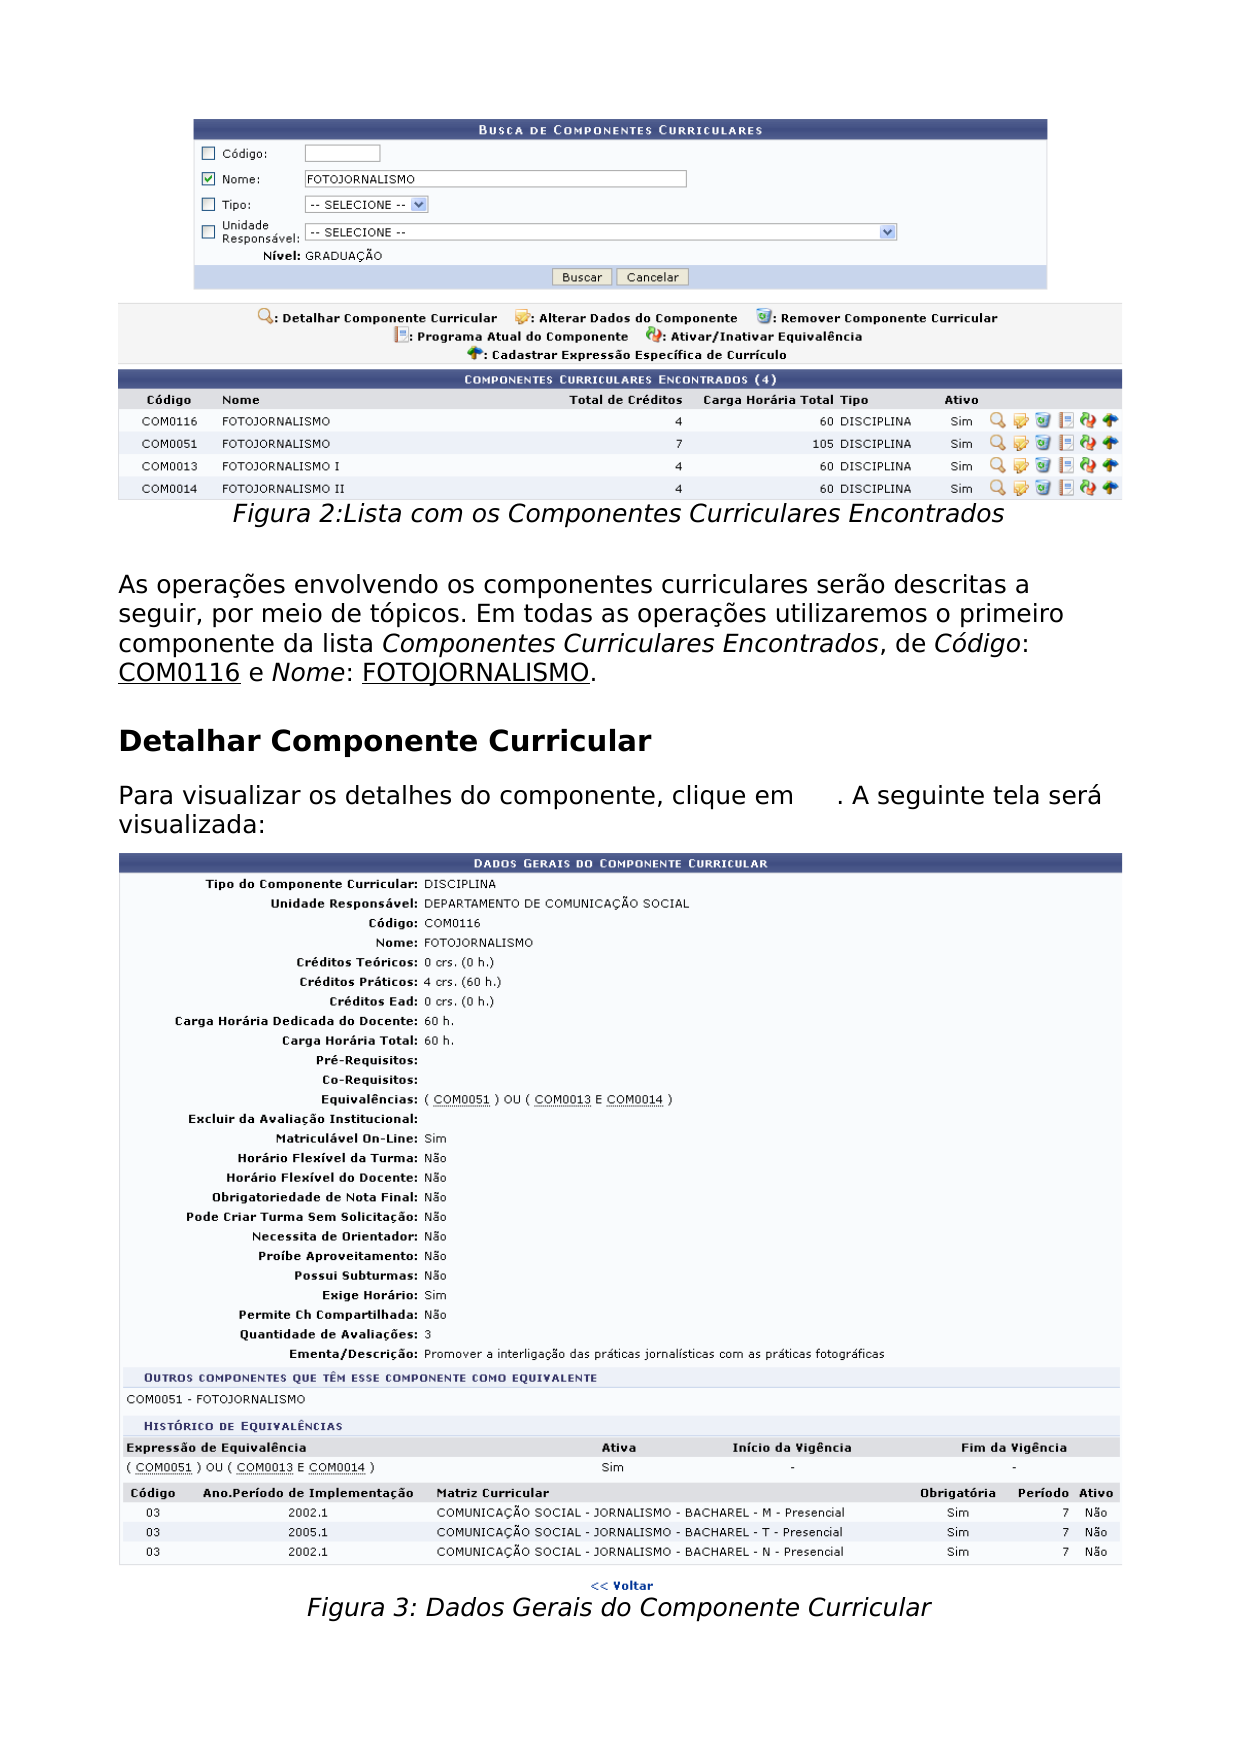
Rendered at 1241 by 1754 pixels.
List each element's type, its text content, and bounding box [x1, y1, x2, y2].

text Para visualizar os detalhes do componente, clique em . A seguinte tela será visualizada: [118, 771, 1122, 840]
text Figura 2:Lista com os Componentes Curriculares Encontrados [118, 500, 1122, 529]
picture [118, 118, 1123, 500]
picture [118, 852, 1123, 1594]
subtitle Detalhar Componente Curricular [118, 725, 1122, 759]
text Figura 3: Dados Gerais do Componente Curricular [118, 1594, 1122, 1623]
text As operações envolvendo os componentes curriculares serão descritas a seguir, por meio de tópicos. Em todas as operações utilizaremos o primeiro componente da lista Componentes Curriculares Encontrados, de Código: COM0116 e Nome: FOTOJORNALISMO. [118, 571, 1122, 687]
